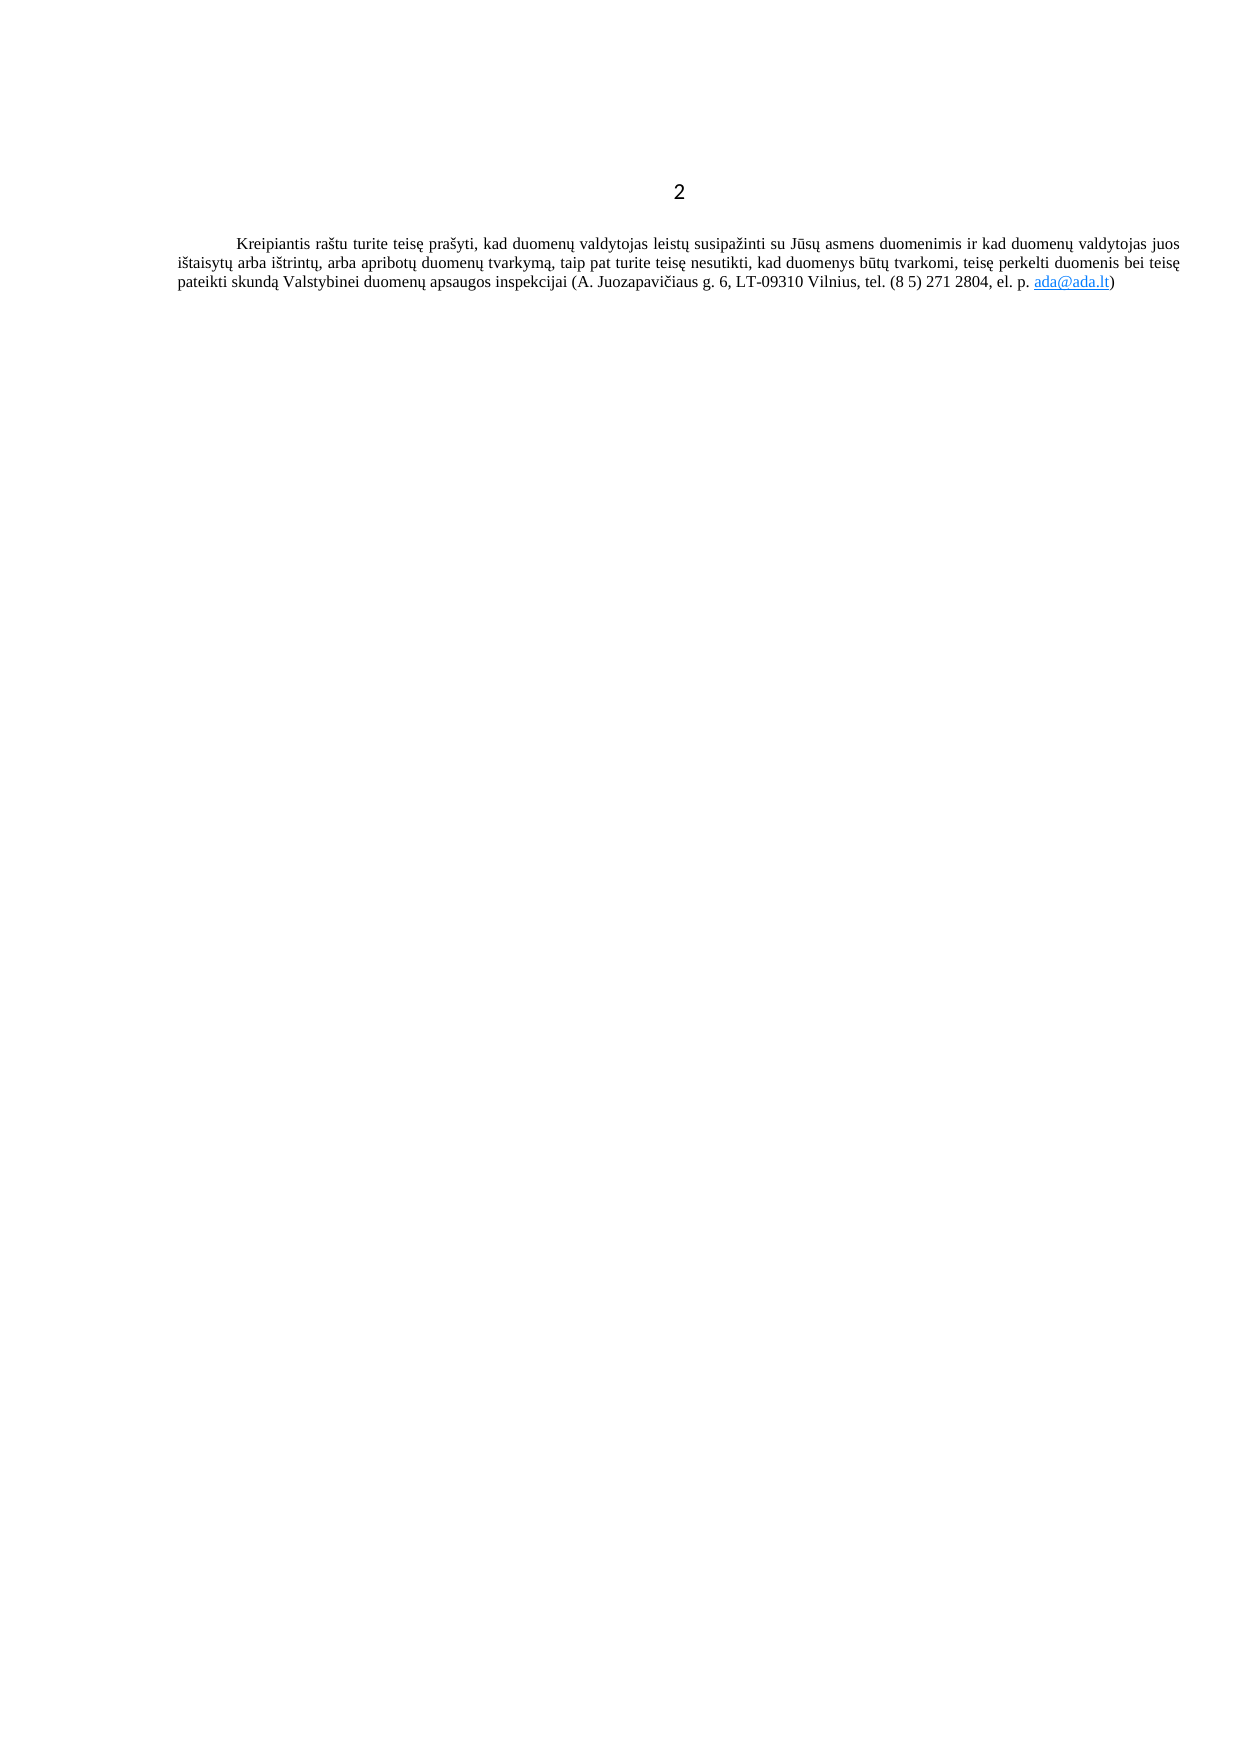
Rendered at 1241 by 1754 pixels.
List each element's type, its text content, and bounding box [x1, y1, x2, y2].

text Kreipiantis raštu turite teisę prašyti, kad duomenų valdytojas leistų susipažinti su Jūsų asmens duomenimis ir kad duomenų valdytojas juos ištaisytų arba ištrintų, arba apribotų duomenų tvarkymą, taip pat turite teisę nesutikti, kad duomenys būtų tvarkomi, teisę perkelti duomenis bei teisę pateikti skundą Valstybinei duomenų apsaugos inspekcijai (A. Juozapavičiaus g. 6, LT-09310 Vilnius, tel. (8 5) 271 2804, el. p. ada@ada.lt) [177, 234, 1181, 291]
